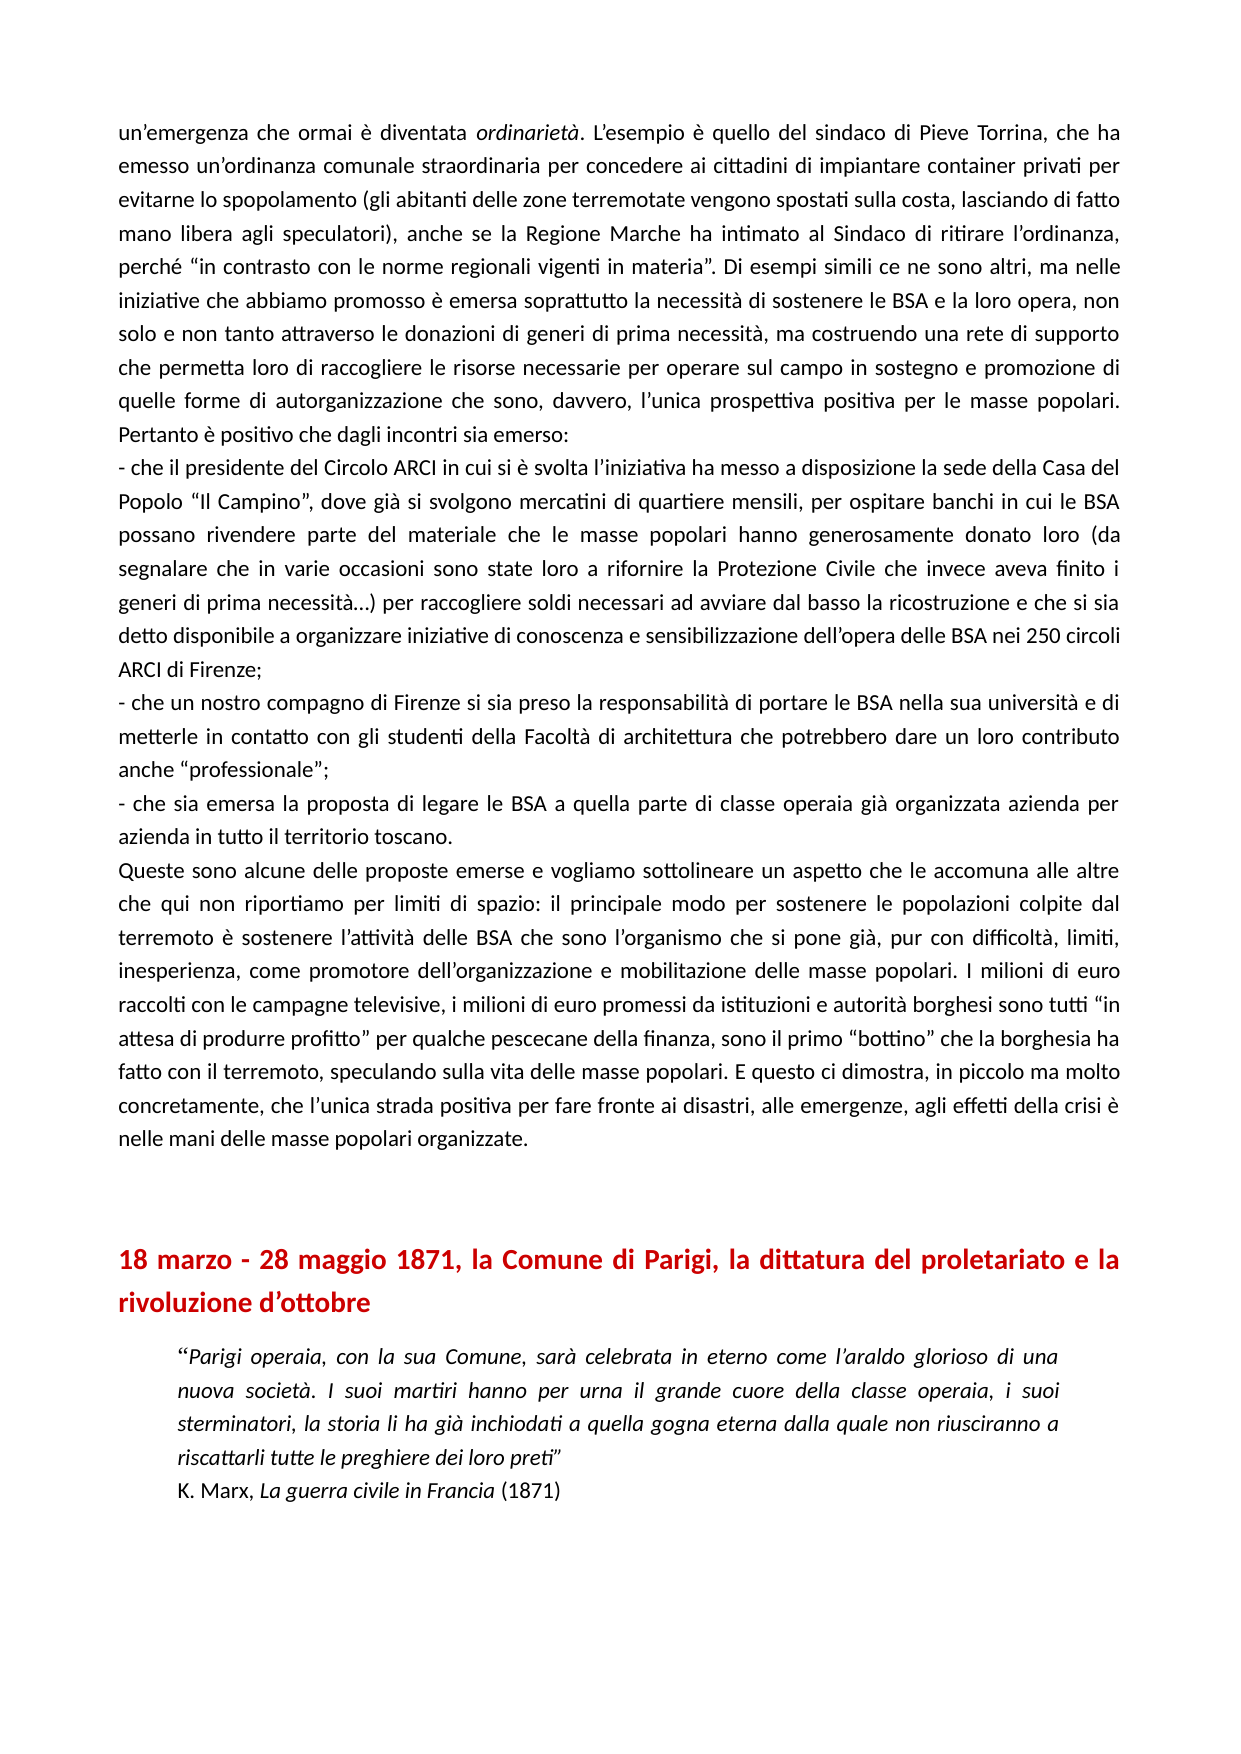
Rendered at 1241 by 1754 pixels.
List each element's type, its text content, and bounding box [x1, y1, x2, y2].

text Queste sono alcune delle proposte emerse e vogliamo sottolineare un aspetto che le accomuna alle altre che qui non riportiamo per limiti di spazio: il principale modo per sostenere le popolazioni colpite dal terremoto è sostenere l’attività delle BSA che sono l’organismo che si pone già, pur con difficoltà, limiti, inesperienza, come promotore dell’organizzazione e mobilitazione delle masse popolari. I milioni di euro raccolti con le campagne televisive, i milioni di euro promessi da istituzioni e autorità borghesi sono tutti “in attesa di produrre profitto” per qualche pescecane della finanza, sono il primo “bottino” che la borghesia ha fatto con il terremoto, speculando sulla vita delle masse popolari. E questo ci dimostra, in piccolo ma molto concretamente, che l’unica strada positiva per fare fronte ai disastri, alle emergenze, agli effetti della crisi è nelle mani delle masse popolari organizzate. [118, 856, 1122, 1152]
text K. Marx, La guerra civile in Francia (1871) [177, 1477, 1063, 1505]
text 18 marzo - 28 maggio 1871, la Comune di Parigi, la dittatura del proletariato e la rivoluzione d’ottobre [118, 1241, 1122, 1320]
text - che sia emersa la proposta di legare le BSA a quella parte di classe operaia già organizzata azienda per azienda in tutto il territorio toscano. [118, 789, 1122, 851]
text - che un nostro compagno di Firenze si sia preso la responsabilità di portare le BSA nella sua università e di metterle in contatto con gli studenti della Facoltà di architettura che potrebbero dare un loro contributo anche “professionale”; [118, 688, 1122, 783]
text un’emergenza che ormai è diventata ordinarietà. L’esempio è quello del sindaco di Pieve Torrina, che ha emesso un’ordinanza comunale straordinaria per concedere ai cittadini di impiantare container privati per evitarne lo spopolamento (gli abitanti delle zone terremotate vengono spostati sulla costa, lasciando di fatto mano libera agli speculatori), anche se la Regione Marche ha intimato al Sindaco di ritirare l’ordinanza, perché “in contrasto con le norme regionali vigenti in materia”. Di esempi simili ce ne sono altri, ma nelle iniziative che abbiamo promosso è emersa soprattutto la necessità di sostenere le BSA e la loro opera, non solo e non tanto attraverso le donazioni di generi di prima necessità, ma costruendo una rete di supporto che permetta loro di raccogliere le risorse necessarie per operare sul campo in sostegno e promozione di quelle forme di autorganizzazione che sono, davvero, l’unica prospettiva positiva per le masse popolari. Pertanto è positivo che dagli incontri sia emerso: [118, 118, 1122, 448]
text “Parigi operaia, con la sua Comune, sarà celebrata in eterno come l’araldo glorioso di una nuova società. I suoi martiri hanno per urna il grande cuore della classe operaia, i suoi sterminatori, la storia li ha già inchiodati a quella gogna eterna dalla quale non riusciranno a riscattarli tutte le preghiere dei loro preti” [177, 1341, 1063, 1471]
text - che il presidente del Circolo ARCI in cui si è svolta l’iniziativa ha messo a disposizione la sede della Casa del Popolo “Il Campino”, dove già si svolgono mercatini di quartiere mensili, per ospitare banchi in cui le BSA possano rivendere parte del materiale che le masse popolari hanno generosamente donato loro (da segnalare che in varie occasioni sono state loro a rifornire la Protezione Civile che invece aveva finito i generi di prima necessità…) per raccogliere soldi necessari ad avviare dal basso la ricostruzione e che si sia detto disponibile a organizzare iniziative di conoscenza e sensibilizzazione dell’opera delle BSA nei 250 circoli ARCI di Firenze; [118, 453, 1122, 683]
